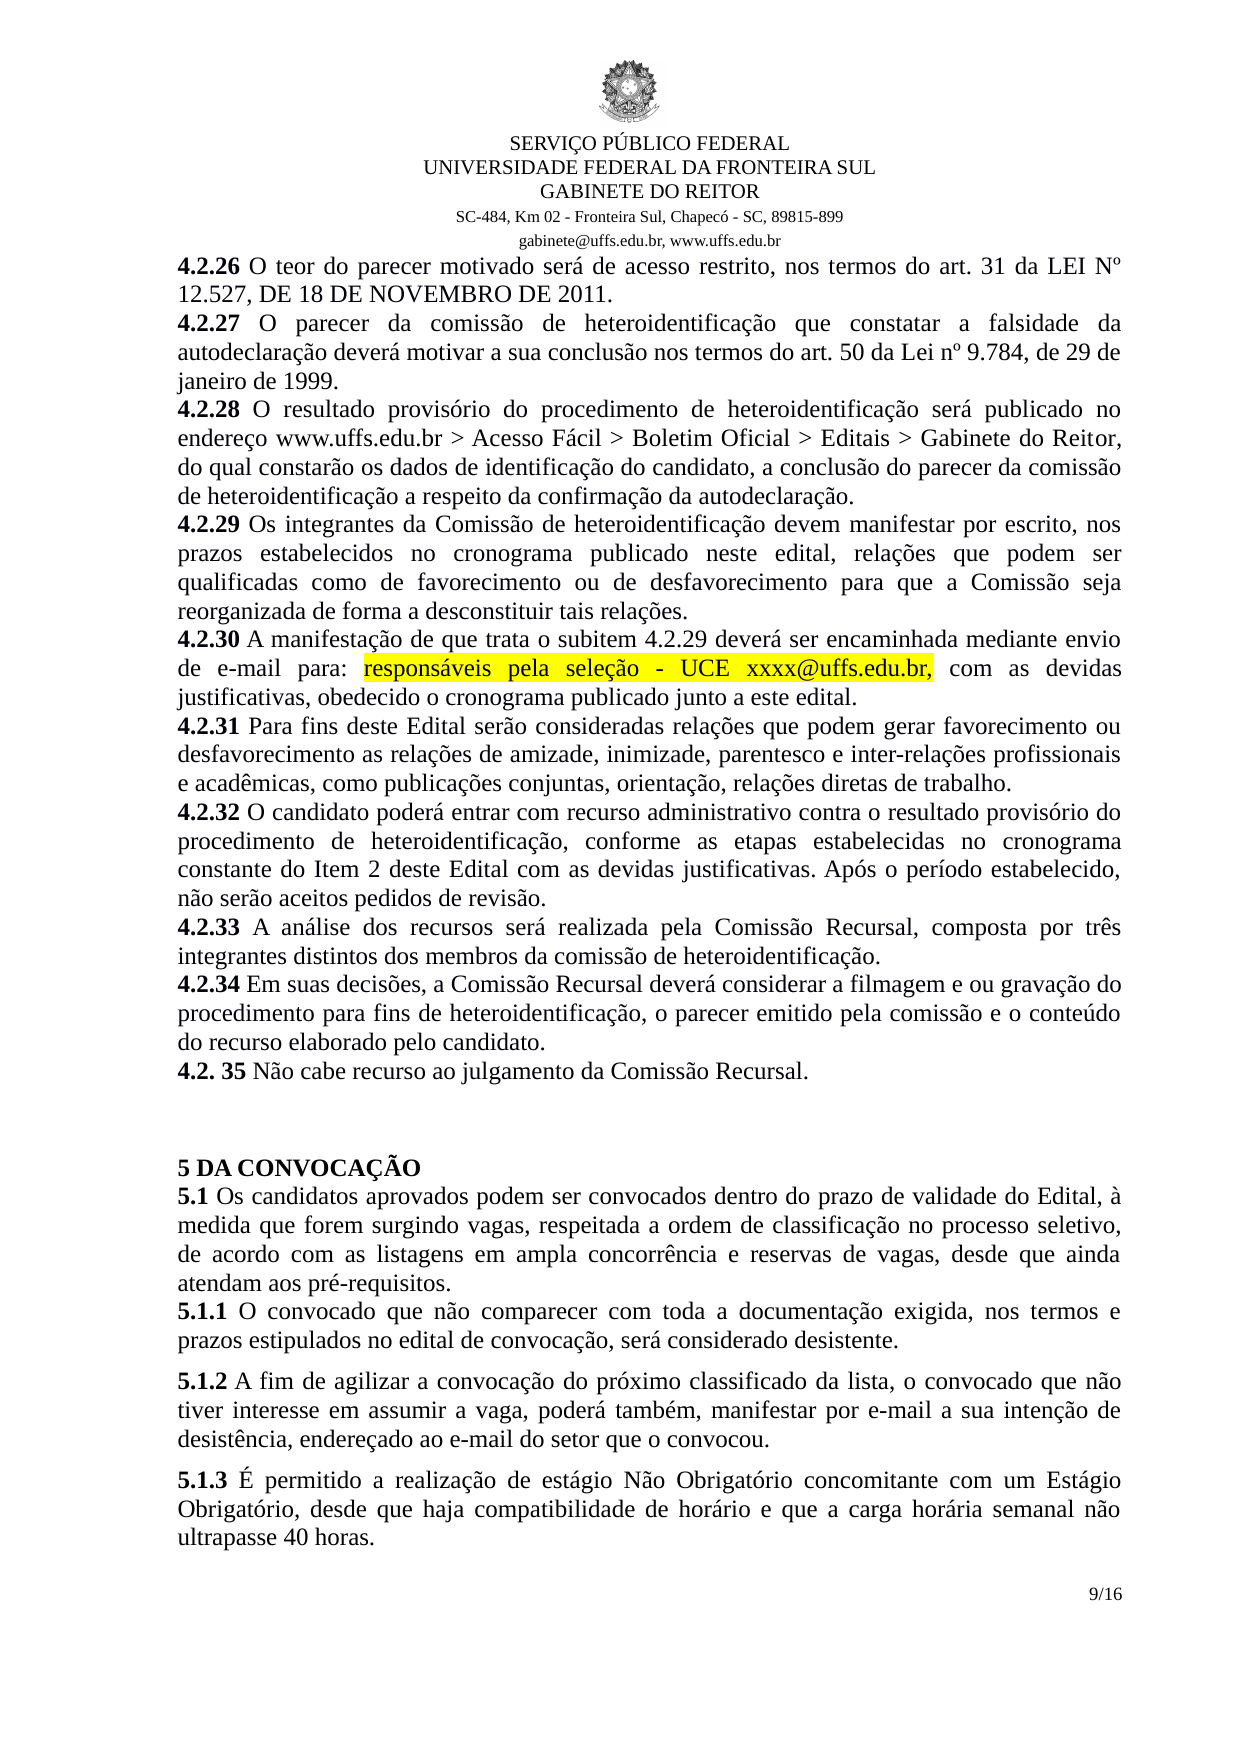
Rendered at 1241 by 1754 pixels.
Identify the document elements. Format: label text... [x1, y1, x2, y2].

text 4.2.29 Os integrantes da Comissão de heteroidentificação devem manifestar por escrito, nos prazos estabelecidos no cronograma publicado neste edital, relações que podem ser qualificadas como de favorecimento ou de desfavorecimento para que a Comissão seja reorganizada de forma a desconstituir tais relações. [177, 509, 1122, 624]
text 4.2.30 A manifestação de que trata o subitem 4.2.29 deverá ser encaminhada mediante envio de e-mail para: responsáveis pela seleção - UCE xxxx@uffs.edu.br, com as devidas justificativas, obedecido o cronograma publicado junto a este edital. [177, 624, 1122, 711]
text 5.1.3 É permitido a realização de estágio Não Obrigatório concomitante com um Estágio Obrigatório, desde que haja compatibilidade de horário e que a carga horária semanal não ultrapasse 40 horas. [177, 1465, 1122, 1551]
text 4.2.34 Em suas decisões, a Comissão Recursal deverá considerar a filmagem e ou gravação do procedimento para fins de heteroidentificação, o parecer emitido pela comissão e o conteúdo do recurso elaborado pelo candidato. [177, 969, 1122, 1056]
text 4.2.33 A análise dos recursos será realizada pela Comissão Recursal, composta por três integrantes distintos dos membros da comissão de heteroidentificação. [177, 912, 1122, 969]
text 4.2.27 O parecer da comissão de heteroidentificação que constatar a falsidade da autodeclaração deverá motivar a sua conclusão nos termos do art. 50 da Lei nº 9.784, de 29 de janeiro de 1999. [177, 308, 1122, 394]
text 4.2. 35 Não cabe recurso ao julgamento da Comissão Recursal. [177, 1056, 1122, 1084]
text 5.1.2 A fim de agilizar a convocação do próximo classificado da lista, o convocado que não tiver interesse em assumir a vaga, poderá também, manifestar por e-mail a sua intenção de desistência, endereçado ao e-mail do setor que o convocou. [177, 1366, 1122, 1452]
text 4.2.31 Para fins deste Edital serão consideradas relações que podem gerar favorecimento ou desfavorecimento as relações de amizade, inimizade, parentesco e inter-relações profissionais e acadêmicas, como publicações conjuntas, orientação, relações diretas de trabalho. [177, 711, 1122, 797]
text 4.2.26 O teor do parecer motivado será de acesso restrito, nos termos do art. 31 da LEI Nº 12.527, DE 18 DE NOVEMBRO DE 2011. [177, 251, 1122, 308]
picture [599, 60, 668, 129]
text 4.2.32 O candidato poderá entrar com recurso administrativo contra o resultado provisório do procedimento de heteroidentificação, conforme as etapas estabelecidas no cronograma constante do Item 2 deste Edital com as devidas justificativas. Após o período estabelecido, não serão aceitos pedidos de revisão. [177, 797, 1122, 912]
text 4.2.28 O resultado provisório do procedimento de heteroidentificação será publicado no endereço www.uffs.edu.br > Acesso Fácil > Boletim Oficial > Editais > Gabinete do Reitor, do qual constarão os dados de identificação do candidato, a conclusão do parecer da comissão de heteroidentificação a respeito da confirmação da autodeclaração. [177, 394, 1122, 509]
text 5.1.1 O convocado que não comparecer com toda a documentação exigida, nos termos e prazos estipulados no edital de convocação, será considerado desistente. [177, 1296, 1122, 1354]
text 5.1 Os candidatos aprovados podem ser convocados dentro do prazo de validade do Edital, à medida que forem surgindo vagas, respeitada a ordem de classificação no processo seletivo, de acordo com as listagens em ampla concorrência e reservas de vagas, desde que ainda atendam aos pré-requisitos. [177, 1181, 1122, 1296]
text 5 DA CONVOCAÇÃO [177, 1153, 1122, 1181]
